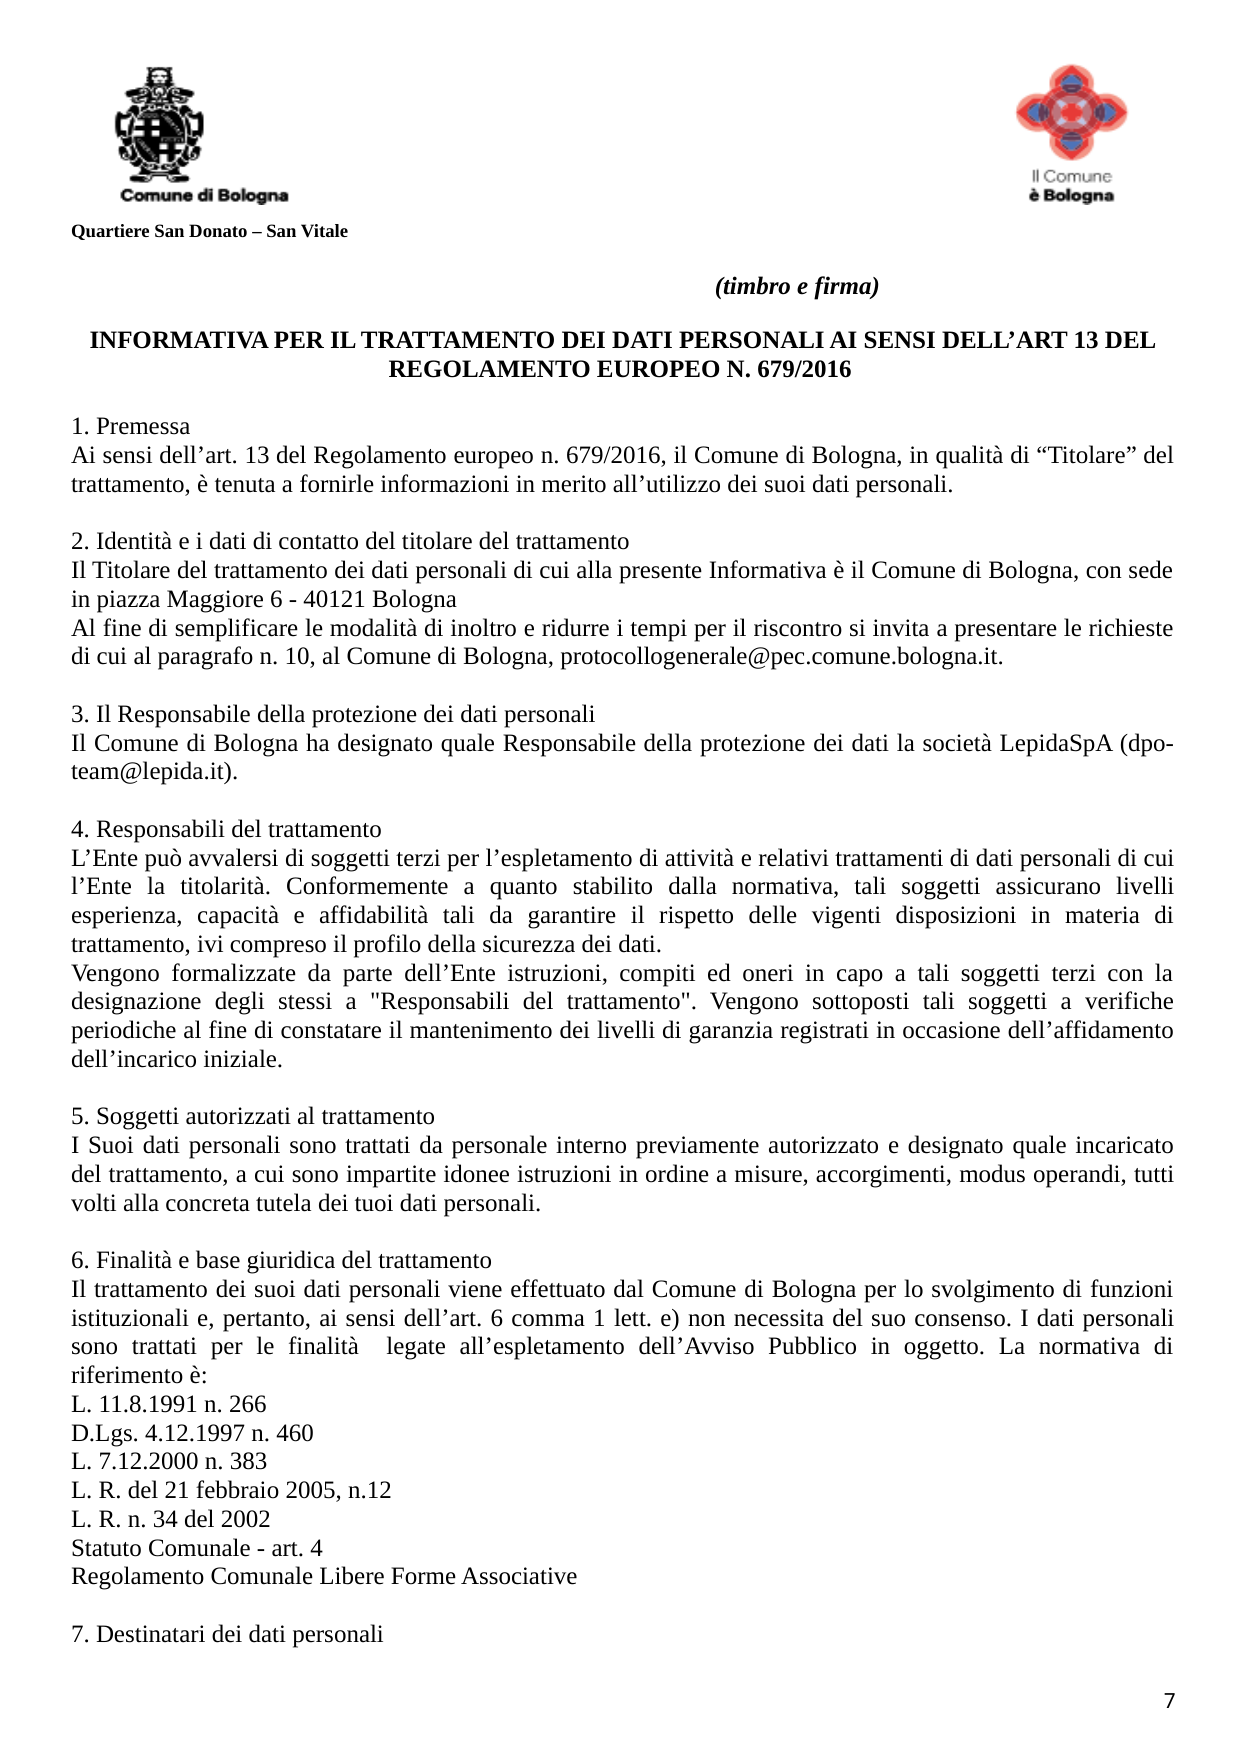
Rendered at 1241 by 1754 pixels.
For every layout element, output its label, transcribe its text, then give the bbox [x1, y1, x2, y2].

text D.Lgs. 4.12.1997 n. 460 [71, 1418, 1175, 1446]
text Ai sensi dell’art. 13 del Regolamento europeo n. 679/2016, il Comune di Bologna, in qualità di “Titolare” del trattamento, è tenuta a fornirle informazioni in merito all’utilizzo dei suoi dati personali. [71, 440, 1175, 498]
picture [31, 9, 1199, 205]
text Regolamento Comunale Libere Forme Associative [71, 1561, 1175, 1590]
text L. 7.12.2000 n. 383 [71, 1446, 1175, 1475]
text 3. Il Responsabile della protezione dei dati personali [71, 699, 1175, 728]
text Il Titolare del trattamento dei dati personali di cui alla presente Informativa è il Comune di Bologna, con sede in piazza Maggiore 6 - 40121 Bologna [71, 555, 1175, 613]
text Al fine di semplificare le modalità di inoltro e ridurre i tempi per il riscontro si invita a presentare le richieste di cui al paragrafo n. 10, al Comune di Bologna, protocollogenerale@pec.comune.bologna.it. [71, 613, 1175, 670]
text L. R. n. 34 del 2002 [71, 1504, 1175, 1533]
text 5. Soggetti autorizzati al trattamento [71, 1101, 1175, 1130]
text I Suoi dati personali sono trattati da personale interno previamente autorizzato e designato quale incaricato del trattamento, a cui sono impartite idonee istruzioni in ordine a misure, accorgimenti, modus operandi, tutti volti alla concreta tutela dei tuoi dati personali. [71, 1130, 1175, 1216]
text (timbro e firma) [71, 271, 1175, 299]
text L. R. del 21 febbraio 2005, n.12 [71, 1475, 1175, 1504]
text Statuto Comunale - art. 4 [71, 1533, 1175, 1561]
text 4. Responsabili del trattamento [71, 814, 1175, 843]
text 6. Finalità e base giuridica del trattamento [71, 1245, 1175, 1274]
text L. 11.8.1991 n. 266 [71, 1389, 1175, 1418]
text Il Comune di Bologna ha designato quale Responsabile della protezione dei dati la società LepidaSpA (dpo-team@lepida.it). [71, 728, 1175, 785]
text 2. Identità e i dati di contatto del titolare del trattamento [71, 526, 1175, 555]
text Vengono formalizzate da parte dell’Ente istruzioni, compiti ed oneri in capo a tali soggetti terzi con la designazione degli stessi a "Responsabili del trattamento". Vengono sottoposti tali soggetti a verifiche periodiche al fine di constatare il mantenimento dei livelli di garanzia registrati in occasione dell’affidamento dell’incarico iniziale. [71, 958, 1175, 1073]
text INFORMATIVA PER IL TRATTAMENTO DEI DATI PERSONALI AI SENSI DELL’ART 13 DEL REGOLAMENTO EUROPEO N. 679/2016 [71, 325, 1175, 383]
text L’Ente può avvalersi di soggetti terzi per l’espletamento di attività e relativi trattamenti di dati personali di cui l’Ente la titolarità. Conformemente a quanto stabilito dalla normativa, tali soggetti assicurano livelli esperienza, capacità e affidabilità tali da garantire il rispetto delle vigenti disposizioni in materia di trattamento, ivi compreso il profilo della sicurezza dei dati. [71, 843, 1175, 958]
text 1. Premessa [71, 411, 1175, 440]
text 7. Destinatari dei dati personali [71, 1619, 1175, 1648]
text Il trattamento dei suoi dati personali viene effettuato dal Comune di Bologna per lo svolgimento di funzioni istituzionali e, pertanto, ai sensi dell’art. 6 comma 1 lett. e) non necessita del suo consenso. I dati personali sono trattati per le finalità legate all’espletamento dell’Avviso Pubblico in oggetto. La normativa di riferimento è: [71, 1274, 1175, 1389]
